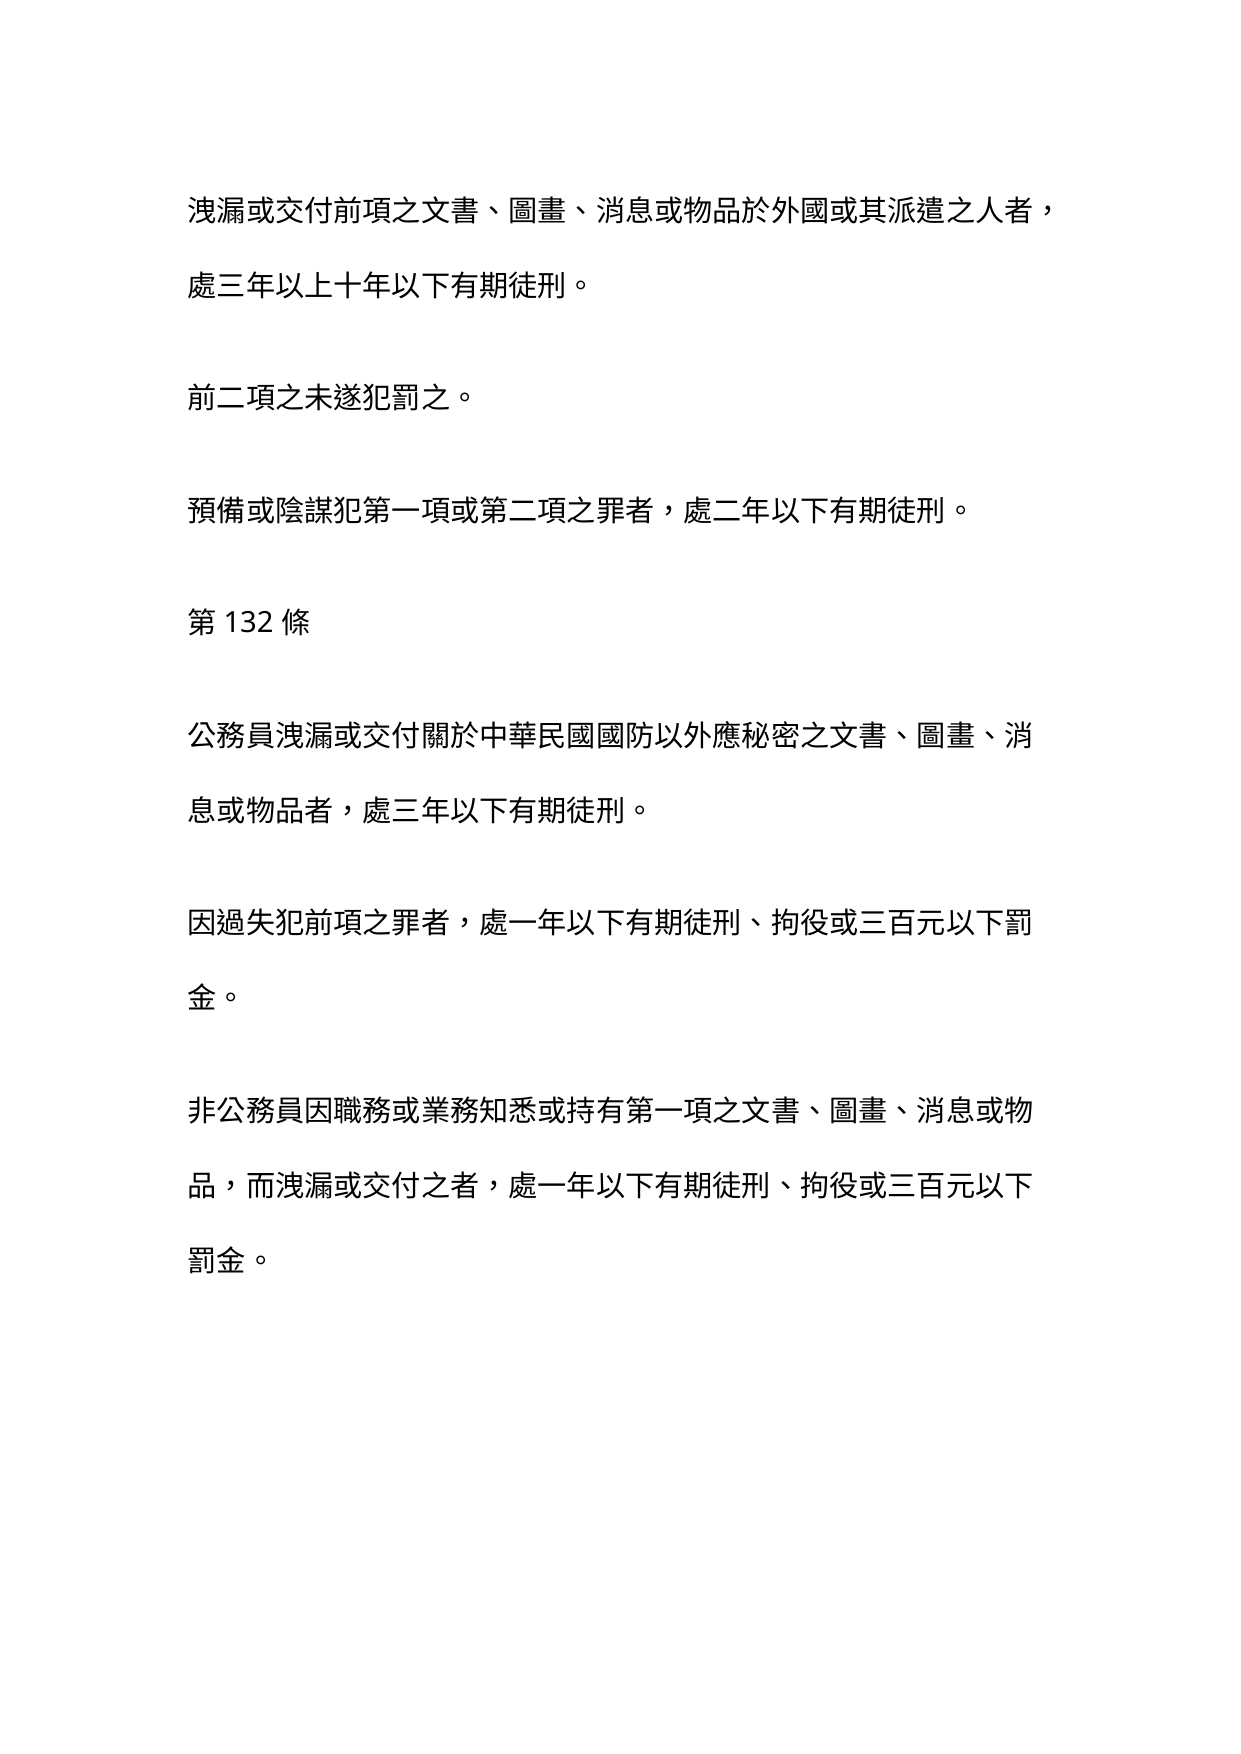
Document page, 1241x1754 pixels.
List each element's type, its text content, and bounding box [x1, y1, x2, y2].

text 因過失犯前項之罪者，處一年以下有期徒刑、拘役或三百元以下罰金。 [187, 877, 1053, 1027]
text 預備或陰謀犯第一項或第二項之罪者，處二年以下有期徒刑。 [187, 464, 1053, 539]
text 公務員洩漏或交付關於中華民國國防以外應秘密之文書、圖畫、消息或物品者，處三年以下有期徒刑。 [187, 689, 1053, 839]
text 非公務員因職務或業務知悉或持有第一項之文書、圖畫、消息或物品，而洩漏或交付之者，處一年以下有期徒刑、拘役或三百元以下罰金。 [187, 1064, 1053, 1289]
text 洩漏或交付前項之文書、圖畫、消息或物品於外國或其派遣之人者，處三年以上十年以下有期徒刑。 [187, 164, 1053, 314]
text 第 132 條 [187, 577, 1053, 652]
text 前二項之未遂犯罰之。 [187, 352, 1053, 427]
